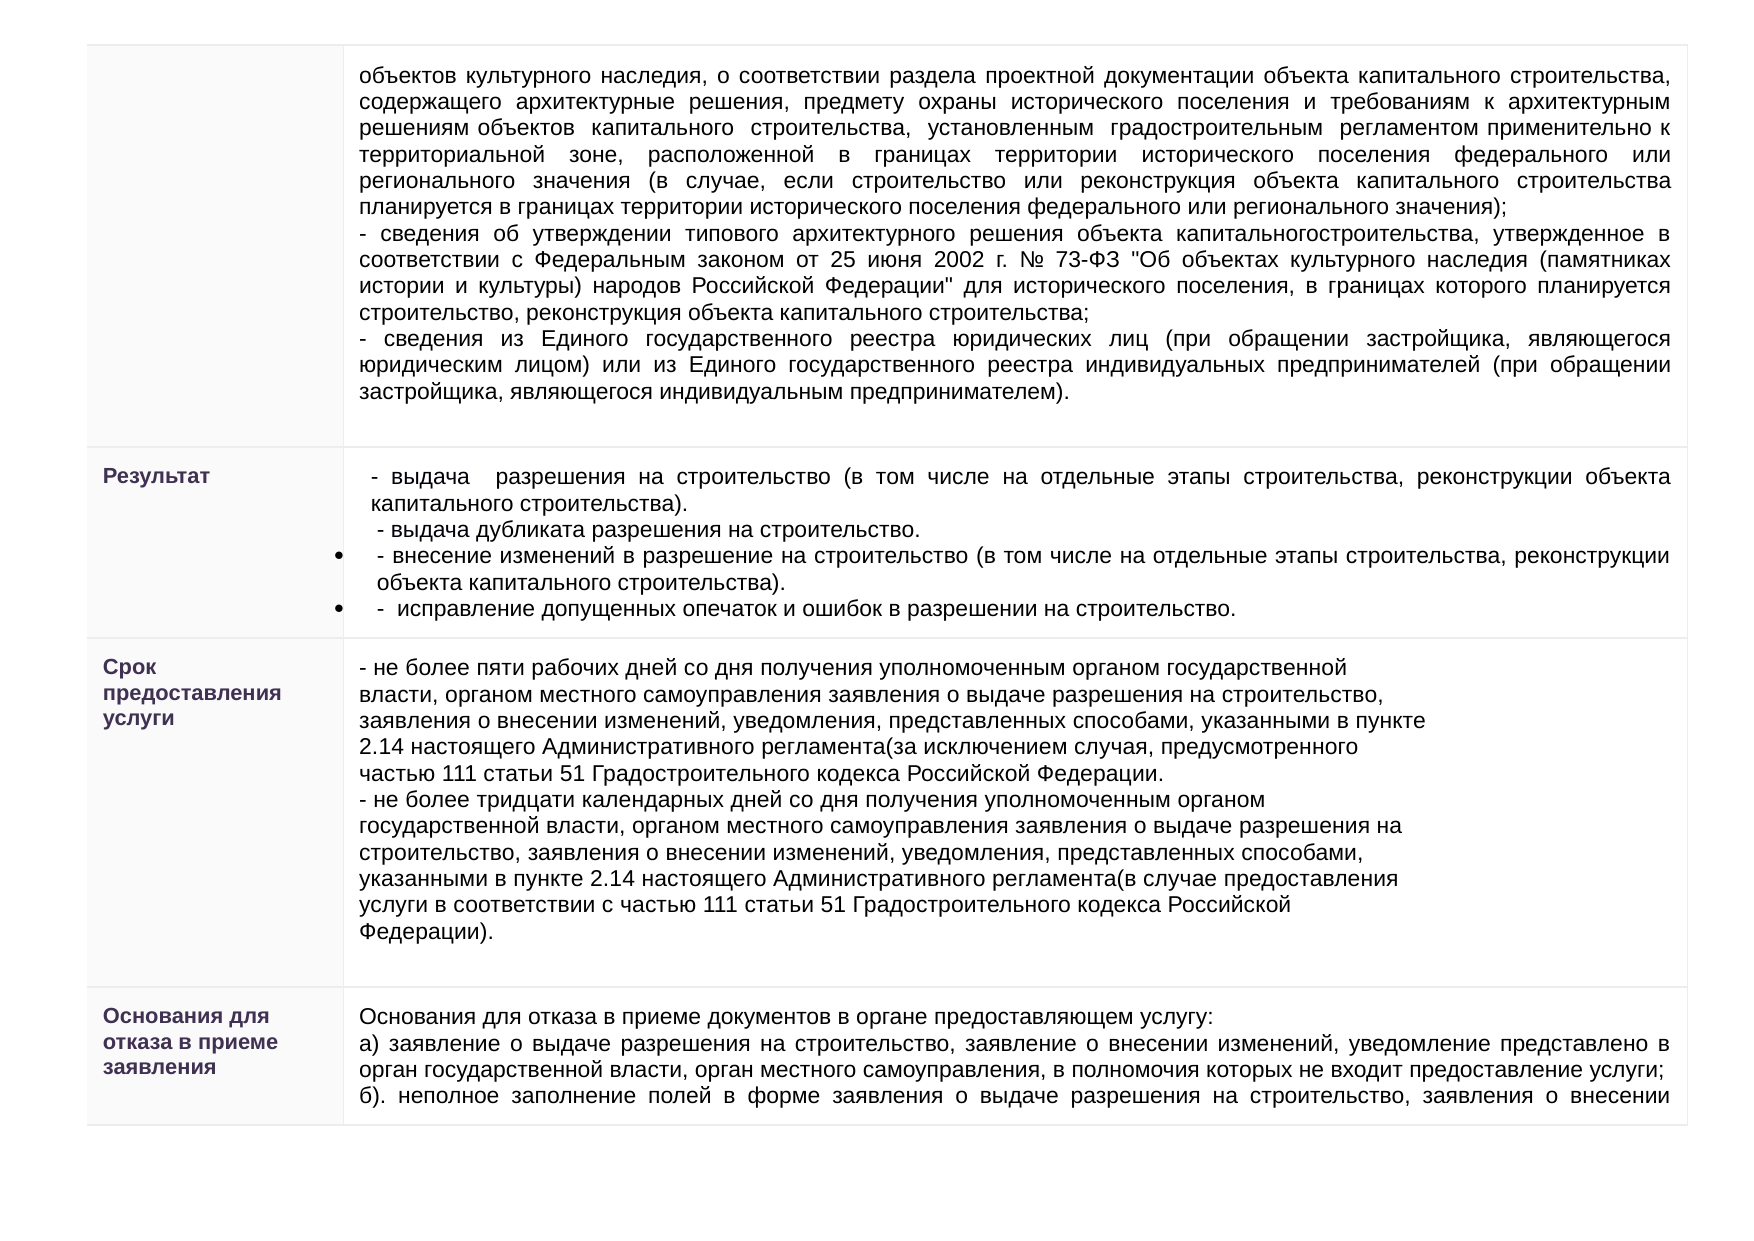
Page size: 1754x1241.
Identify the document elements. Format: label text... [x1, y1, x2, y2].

table_cell объектов культурного наследия, о соответствии раздела проектной документации объекта капитального строительства, содержащего архитектурные решения, предмету охраны исторического поселения и требованиям к архитектурным решениям объектов капитального строительства, установленным градостроительным регламентом применительно к территориальной зоне, расположенной в границах территории исторического поселения федерального или регионального значения (в случае, если строительство или реконструкция объекта капитального строительства планируется в границах территории исторического поселения федерального или регионального значения); - сведения об утверждении типового архитектурного решения объекта капитальногостроительства, утвержденное в соответствии с Федеральным законом от 25 июня 2002 г. № 73-ФЗ "Об объектах культурного наследия (памятниках истории и культуры) народов Российской Федерации" для исторического поселения, в границах которого планируется строительство, реконструкция объекта капитального строительства; - сведения из Единого государственного реестра юридических лиц (при обращении застройщика, являющегося юридическим лицом) или из Единого государственного реестра индивидуальных предпринимателей (при обращении застройщика, являющегося индивидуальным предпринимателем). [344, 46, 1687, 446]
table_cell Основания для отказа в приеме документов в органе предоставляющем услугу: а) заявление о выдаче разрешения на строительство, заявление о внесении изменений, уведомление представлено в орган государственной власти, орган местного самоуправления, в полномочия которых не входит предоставление услуги; б). неполное заполнение полей в форме заявления о выдаче разрешения на строительство, заявления о внесении [344, 988, 1687, 1124]
table_cell Результат [87, 448, 343, 637]
table_cell Срок предоставления услуги [87, 639, 343, 986]
table_cell - не более пяти рабочих дней со дня получения уполномоченным органом государственной власти, органом местного самоуправления заявления о выдаче разрешения на строительство, заявления о внесении изменений, уведомления, представленных способами, указанными в пункте 2.14 настоящего Административного регламента(за исключением случая, предусмотренного частью 111 статьи 51 Градостроительного кодекса Российской Федерации. - не более тридцати календарных дней со дня получения уполномоченным органом государственной власти, органом местного самоуправления заявления о выдаче разрешения на строительство, заявления о внесении изменений, уведомления, представленных способами, указанными в пункте 2.14 настоящего Административного регламента(в случае предоставления услуги в соответствии с частью 111 статьи 51 Градостроительного кодекса Российской Федерации). [344, 639, 1687, 986]
table_cell Основания для отказа в приеме заявления [87, 988, 343, 1124]
table_cell [87, 46, 343, 446]
table_cell - выдача разрешения на строительство (в том числе на отдельные этапы строительства, реконструкции объекта капитального строительства). - выдача дубликата разрешения на строительство. - внесение изменений в разрешение на строительство (в том числе на отдельные этапы строительства, реконструкции объекта капитального строительства). - исправление допущенных опечаток и ошибок в разрешении на строительство. [344, 448, 1687, 637]
